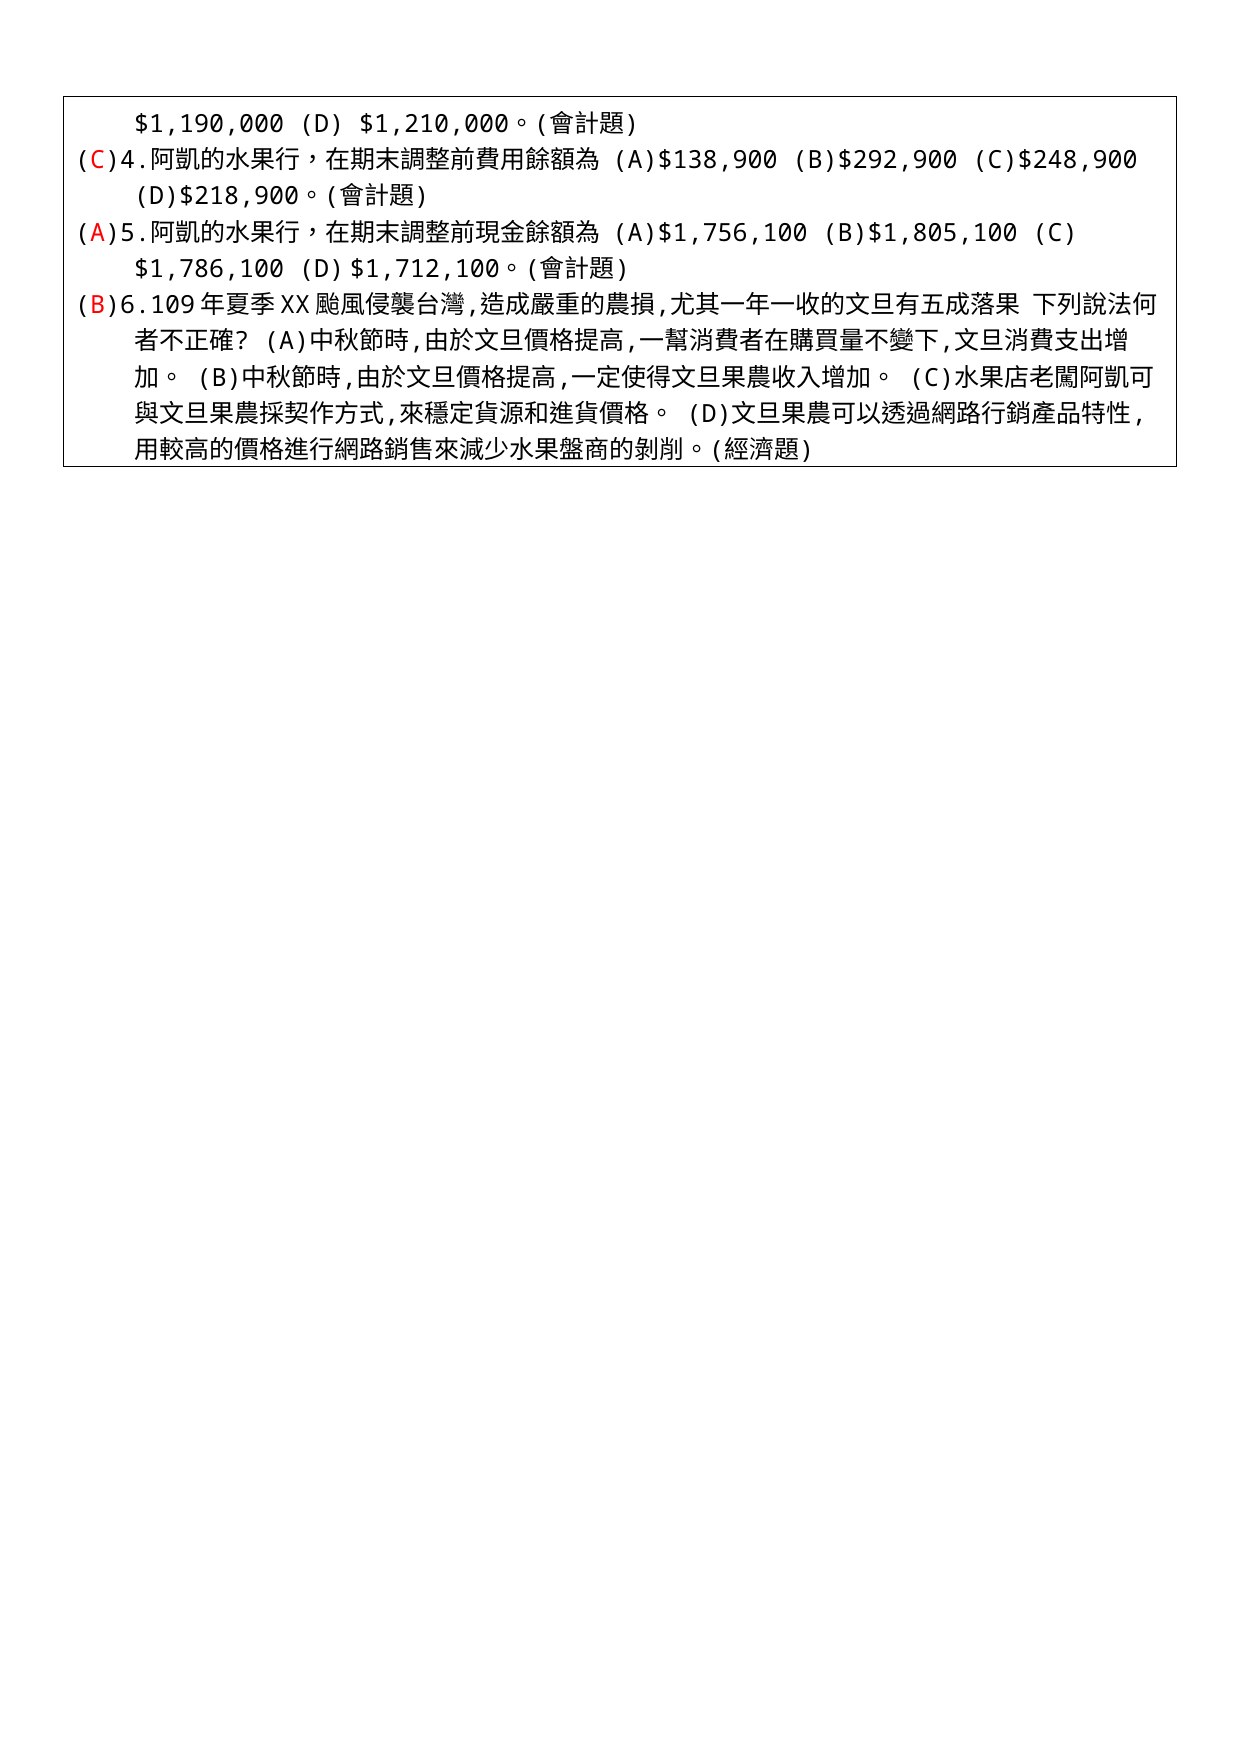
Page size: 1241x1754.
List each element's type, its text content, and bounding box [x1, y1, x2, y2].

table_cell $1,190,000 (D) $1,210,000。(會計題) (C)4.阿凱的水果行，在期末調整前費用餘額為 (A)$138,900 (B)$292,900 (C)$248,900 (D)$218,900。(會計題) (A)5.阿凱的水果行，在期末調整前現金餘額為 (A)$1,756,100 (B)$1,805,100 (C) $1,786,100 (D) $1,712,100。(會計題) (B)6.109年夏季XX颱風侵襲台灣,造成嚴重的農損,尤其一年一收的文旦有五成落果 下列說法何者不正確? (A)中秋節時,由於文旦價格提高,一幫消費者在購買量不變下,文旦消費支出增加。 (B)中秋節時,由於文旦價格提高,一定使得文旦果農收入增加。 (C)水果店老闖阿凱可與文旦果農採契作方式,來穩定貨源和進貨價格。 (D)文旦果農可以透過網路行銷產品特性,用較高的價格進行網路銷售來減少水果盤商的剝削。(經濟題) [64, 97, 1176, 466]
